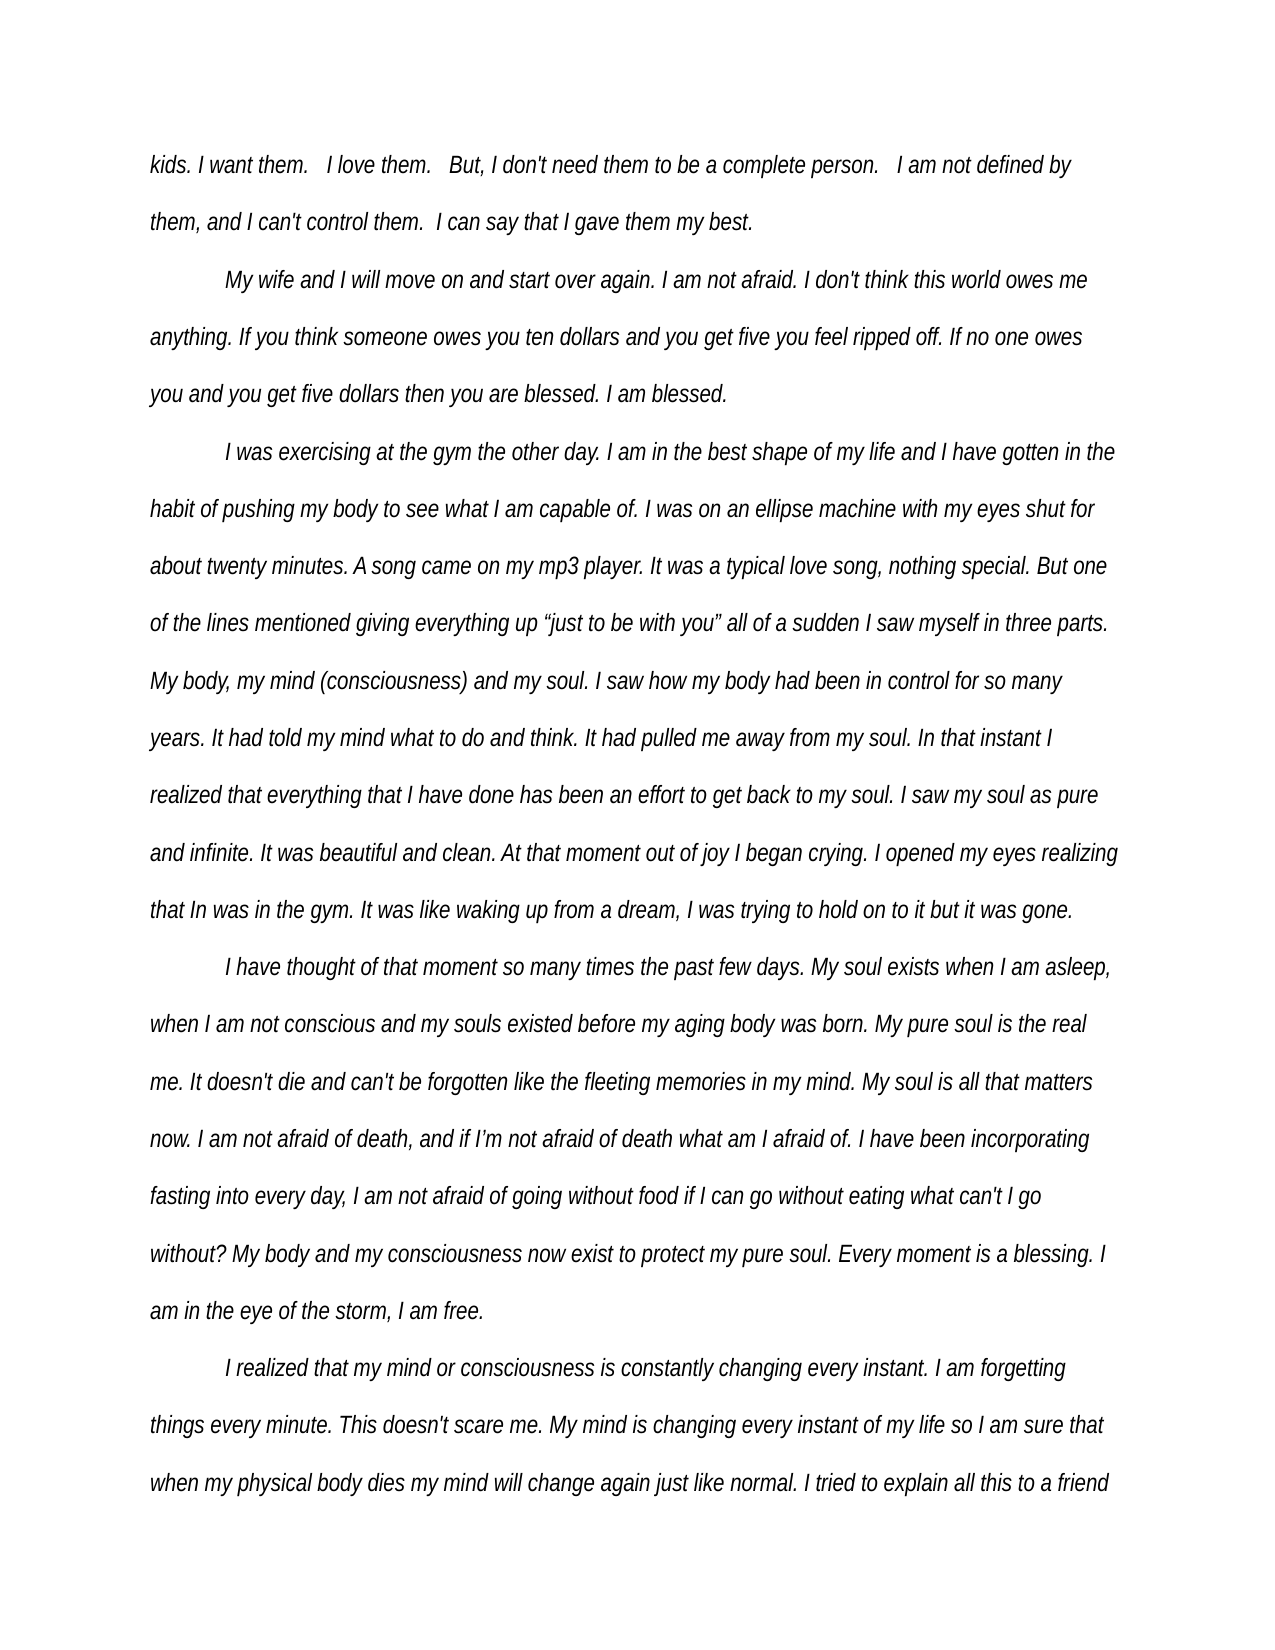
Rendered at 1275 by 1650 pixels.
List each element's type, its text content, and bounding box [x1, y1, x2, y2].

text My wife and I will move on and start over again. I am not afraid. I don't think this world owes me anything. If you think someone owes you ten dollars and you get five you feel ripped off. If no one owes you and you get five dollars then you are blessed. I am blessed. [150, 264, 1125, 408]
text I realized that my mind or consciousness is constantly changing every instant. I am forgetting things every minute. This doesn't scare me. My mind is changing every instant of my life so I am sure that when my physical body dies my mind will change again just like normal. I tried to explain all this to a friend [150, 1353, 1125, 1496]
text kids. I want them. I love them. But, I don't need them to be a complete person. I am not defined by them, and I can't control them. I can say that I gave them my best. [150, 150, 1125, 236]
text I have thought of that moment so many times the past few days. My soul exists when I am asleep, when I am not conscious and my souls existed before my aging body was born. My pure soul is the real me. It doesn't die and can't be forgotten like the fleeting memories in my mind. My soul is all that matters now. I am not afraid of death, and if I’m not afraid of death what am I afraid of. I have been incorporating fasting into every day, I am not afraid of going without food if I can go without eating what can't I go without? My body and my consciousness now exist to protect my pure soul. Every moment is a blessing. I am in the eye of the storm, I am free. [150, 952, 1125, 1324]
text I was exercising at the gym the other day. I am in the best shape of my life and I have gotten in the habit of pushing my body to see what I am capable of. I was on an ellipse machine with my eyes shut for about twenty minutes. A song came on my mp3 player. It was a typical love song, nothing special. But one of the lines mentioned giving everything up “just to be with you” all of a sudden I saw myself in three parts. My body, my mind (consciousness) and my soul. I saw how my body had been in control for so many years. It had told my mind what to do and think. It had pulled me away from my soul. In that instant I realized that everything that I have done has been an effort to get back to my soul. I saw my soul as pure and infinite. It was beautiful and clean. At that moment out of joy I began crying. I opened my eyes realizing that In was in the gym. It was like waking up from a dream, I was trying to hold on to it but it was gone. [150, 436, 1125, 923]
